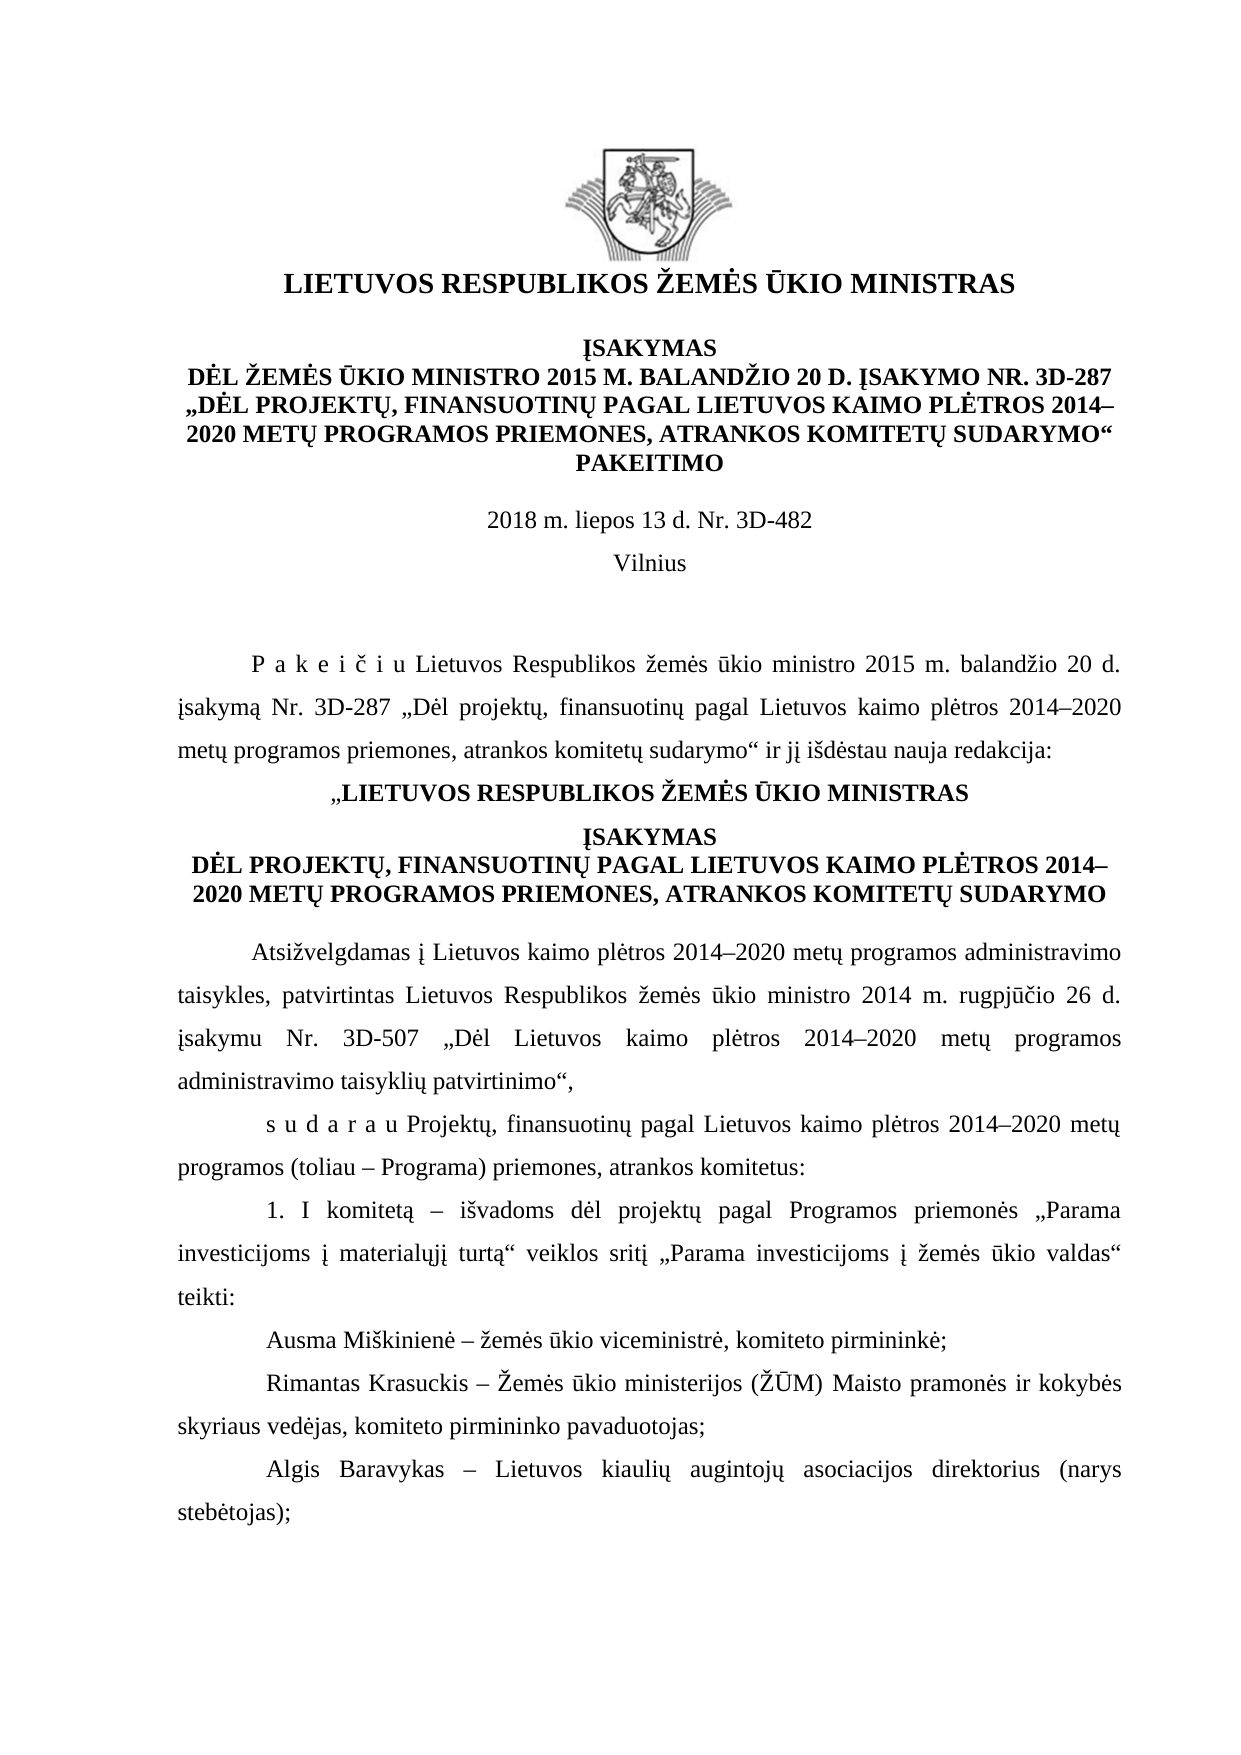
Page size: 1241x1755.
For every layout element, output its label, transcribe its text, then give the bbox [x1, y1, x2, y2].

text P a k e i č i u Lietuvos Respublikos žemės ūkio ministro 2015 m. balandžio 20 d. įsakymą Nr. 3D-287 „Dėl projektų, finansuotinų pagal Lietuvos kaimo plėtros 2014–2020 metų programos priemones, atrankos komitetų sudarymo“ ir jį išdėstau nauja redakcija: [177, 649, 1122, 764]
text s u d a r a u Projektų, finansuotinų pagal Lietuvos kaimo plėtros 2014–2020 metų programos (toliau – Programa) priemones, atrankos komitetus: [177, 1109, 1122, 1181]
text Atsižvelgdamas į Lietuvos kaimo plėtros 2014–2020 metų programos administravimo taisykles, patvirtintas Lietuvos Respublikos žemės ūkio ministro 2014 m. rugpjūčio 26 d. įsakymu Nr. 3D-507 „Dėl Lietuvos kaimo plėtros 2014–2020 metų programos administravimo taisyklių patvirtinimo“, [177, 937, 1122, 1095]
text ĮSAKYMAS [177, 822, 1122, 850]
text DĖL ŽEMĖS ŪKIO MINISTRO 2015 M. BALANDŽIO 20 D. ĮSAKYMO NR. 3D-287 „DĖL PROJEKTŲ, FINANSUOTINŲ PAGAL LIETUVOS KAIMO PLĖTROS 2014–2020 METŲ PROGRAMOS PRIEMONES, ATRANKOS KOMITETŲ SUDARYMO“ PAKEITIMO [177, 362, 1122, 477]
text „LIETUVOS RESPUBLIKOS ŽEMĖS ŪKIO MINISTRAS [177, 778, 1122, 807]
text ĮSAKYMAS [177, 333, 1122, 362]
text Algis Baravykas – Lietuvos kiaulių augintojų asociacijos direktorius (narys stebėtojas); [177, 1454, 1122, 1526]
text 1. I komitetą – išvadoms dėl projektų pagal Programos priemonės „Parama investicijoms į materialųjį turtą“ veiklos sritį „Parama investicijoms į žemės ūkio valdas“ teikti: [177, 1195, 1122, 1310]
text Vilnius [177, 548, 1122, 577]
text LIETUVOS RESPUBLIKOS ŽEMĖS ŪKIO MINISTRAS [177, 266, 1122, 299]
text 2018 m. liepos 13 d. Nr. 3D-482 [177, 505, 1122, 534]
text Ausma Miškinienė – žemės ūkio viceministrė, komiteto pirmininkė; [177, 1325, 1122, 1353]
text Rimantas Krasuckis – Žemės ūkio ministerijos (ŽŪM) Maisto pramonės ir kokybės skyriaus vedėjas, komiteto pirmininko pavaduotojas; [177, 1368, 1122, 1440]
text DĖL PROJEKTŲ, FINANSUOTINŲ PAGAL LIETUVOS KAIMO PLĖTROS 2014–2020 METŲ PROGRAMOS PRIEMONES, ATRANKOS KOMITETŲ SUDARYMO [177, 850, 1122, 908]
